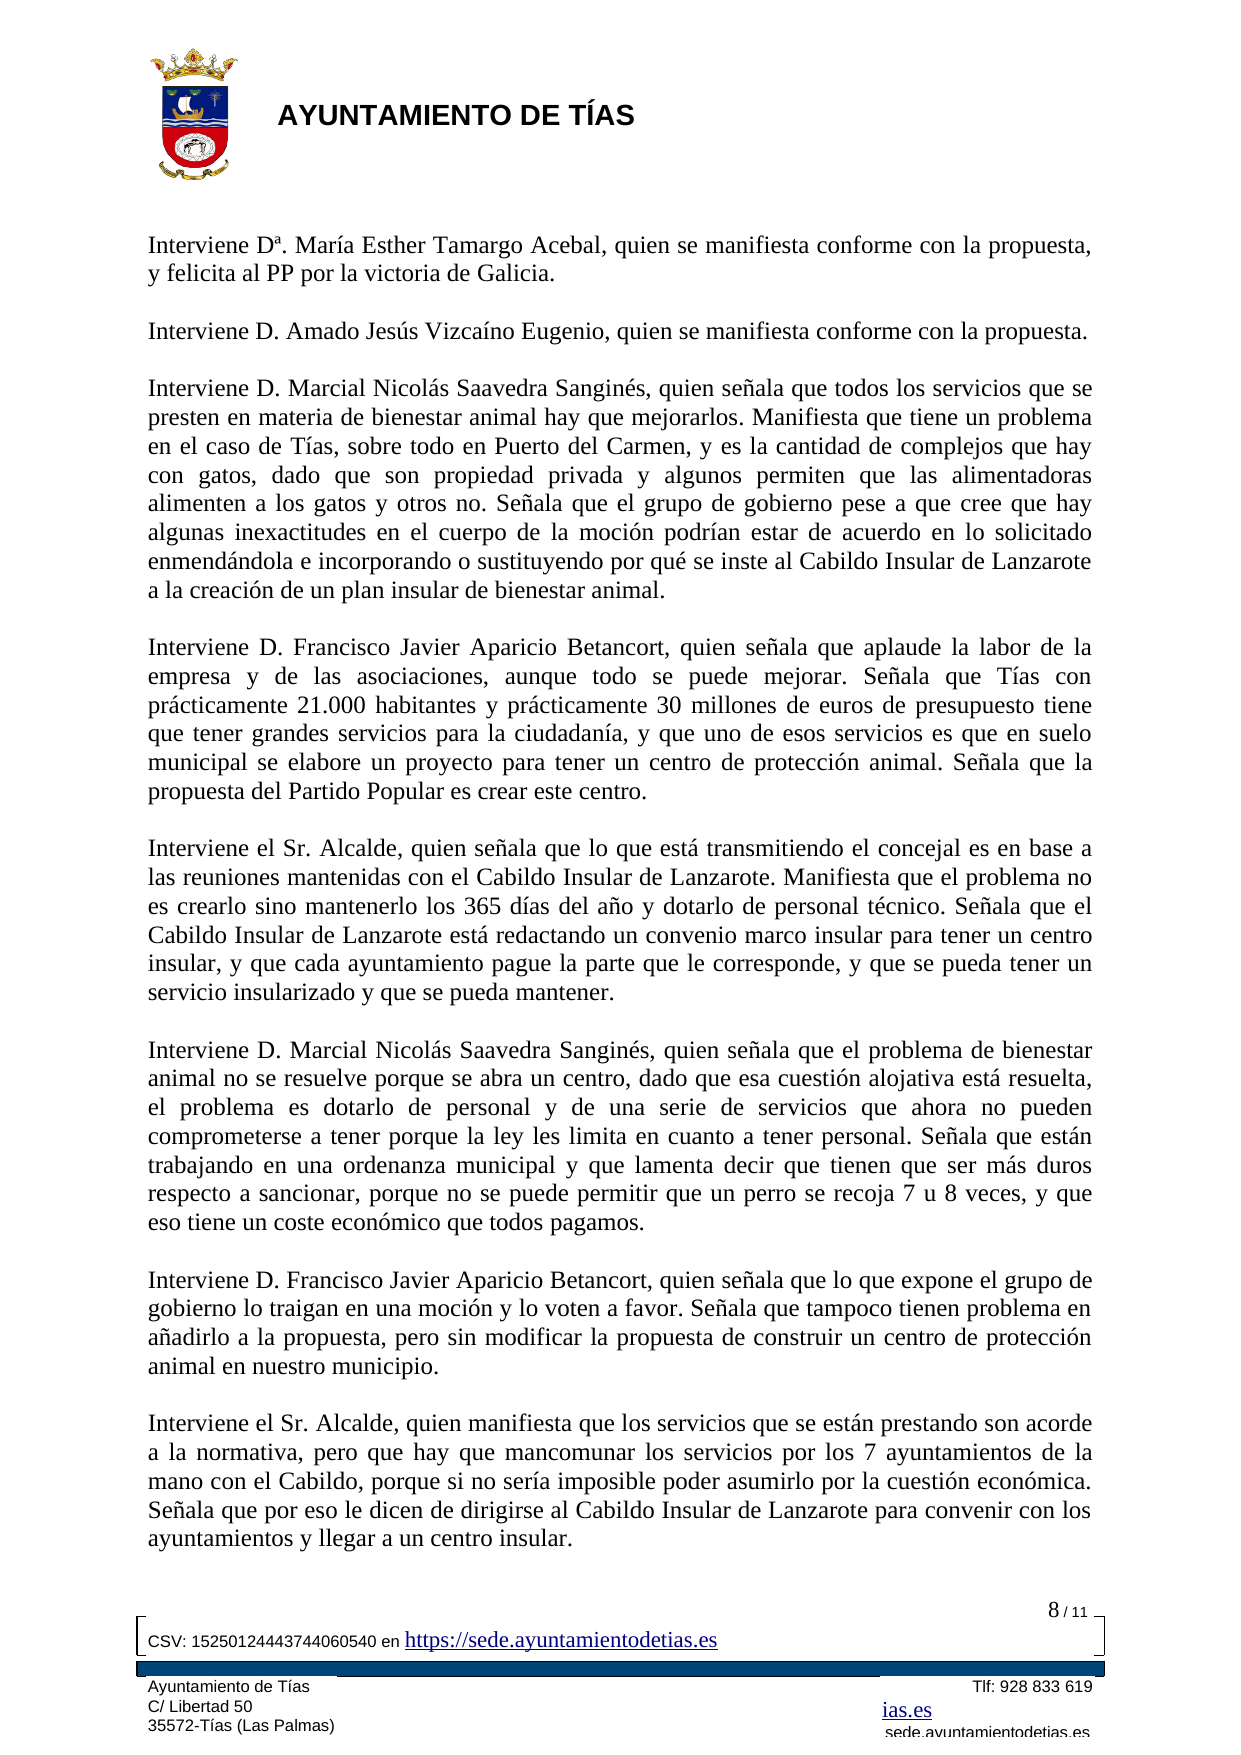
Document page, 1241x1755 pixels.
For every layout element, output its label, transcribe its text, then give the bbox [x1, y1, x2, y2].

text Interviene Dª. María Esther Tamargo Acebal, quien se manifiesta conforme con la propuesta, y felicita al PP por la victoria de Galicia. [148, 230, 1093, 287]
text Interviene D. Francisco Javier Aparicio Betancort, quien señala que lo que expone el grupo de gobierno lo traigan en una moción y lo voten a favor. Señala que tampoco tienen problema en añadirlo a la propuesta, pero sin modificar la propuesta de construir un centro de protección animal en nuestro municipio. [148, 1265, 1093, 1380]
text Interviene D. Marcial Nicolás Saavedra Sanginés, quien señala que todos los servicios que se presten en materia de bienestar animal hay que mejorarlos. Manifiesta que tiene un problema en el caso de Tías, sobre todo en Puerto del Carmen, y es la cantidad de complejos que hay con gatos, dado que son propiedad privada y algunos permiten que las alimentadoras alimenten a los gatos y otros no. Señala que el grupo de gobierno pese a que cree que hay algunas inexactitudes en el cuerpo de la moción podrían estar de acuerdo en lo solicitado enmendándola e incorporando o sustituyendo por qué se inste al Cabildo Insular de Lanzarote a la creación de un plan insular de bienestar animal. [148, 373, 1093, 603]
text Interviene D. Amado Jesús Vizcaíno Eugenio, quien se manifiesta conforme con la propuesta. [148, 316, 1174, 345]
text Interviene D. Marcial Nicolás Saavedra Sanginés, quien señala que el problema de bienestar animal no se resuelve porque se abra un centro, dado que esa cuestión alojativa está resuelta, el problema es dotarlo de personal y de una serie de servicios que ahora no pueden comprometerse a tener porque la ley les limita en cuanto a tener personal. Señala que están trabajando en una ordenanza municipal y que lamenta decir que tienen que ser más duros respecto a sancionar, porque no se puede permitir que un perro se recoja 7 u 8 veces, y que eso tiene un coste económico que todos pagamos. [148, 1035, 1093, 1236]
text Interviene D. Francisco Javier Aparicio Betancort, quien señala que aplaude la labor de la empresa y de las asociaciones, aunque todo se puede mejorar. Señala que Tías con prácticamente 21.000 habitantes y prácticamente 30 millones de euros de presupuesto tiene que tener grandes servicios para la ciudadanía, y que uno de esos servicios es que en suelo municipal se elabore un proyecto para tener un centro de protección animal. Señala que la propuesta del Partido Popular es crear este centro. [148, 632, 1093, 805]
text Interviene el Sr. Alcalde, quien manifiesta que los servicios que se están prestando son acorde a la normativa, pero que hay que mancomunar los servicios por los 7 ayuntamientos de la mano con el Cabildo, porque si no sería imposible poder asumirlo por la cuestión económica. Señala que por eso le dicen de dirigirse al Cabildo Insular de Lanzarote para convenir con los ayuntamientos y llegar a un centro insular. [148, 1408, 1093, 1552]
text Interviene el Sr. Alcalde, quien señala que lo que está transmitiendo el concejal es en base a las reuniones mantenidas con el Cabildo Insular de Lanzarote. Manifiesta que el problema no es crearlo sino mantenerlo los 365 días del año y dotarlo de personal técnico. Señala que el Cabildo Insular de Lanzarote está redactando un convenio marco insular para tener un centro insular, y que cada ayuntamiento pague la parte que le corresponde, y que se pueda tener un servicio insularizado y que se pueda mantener. [148, 833, 1093, 1006]
